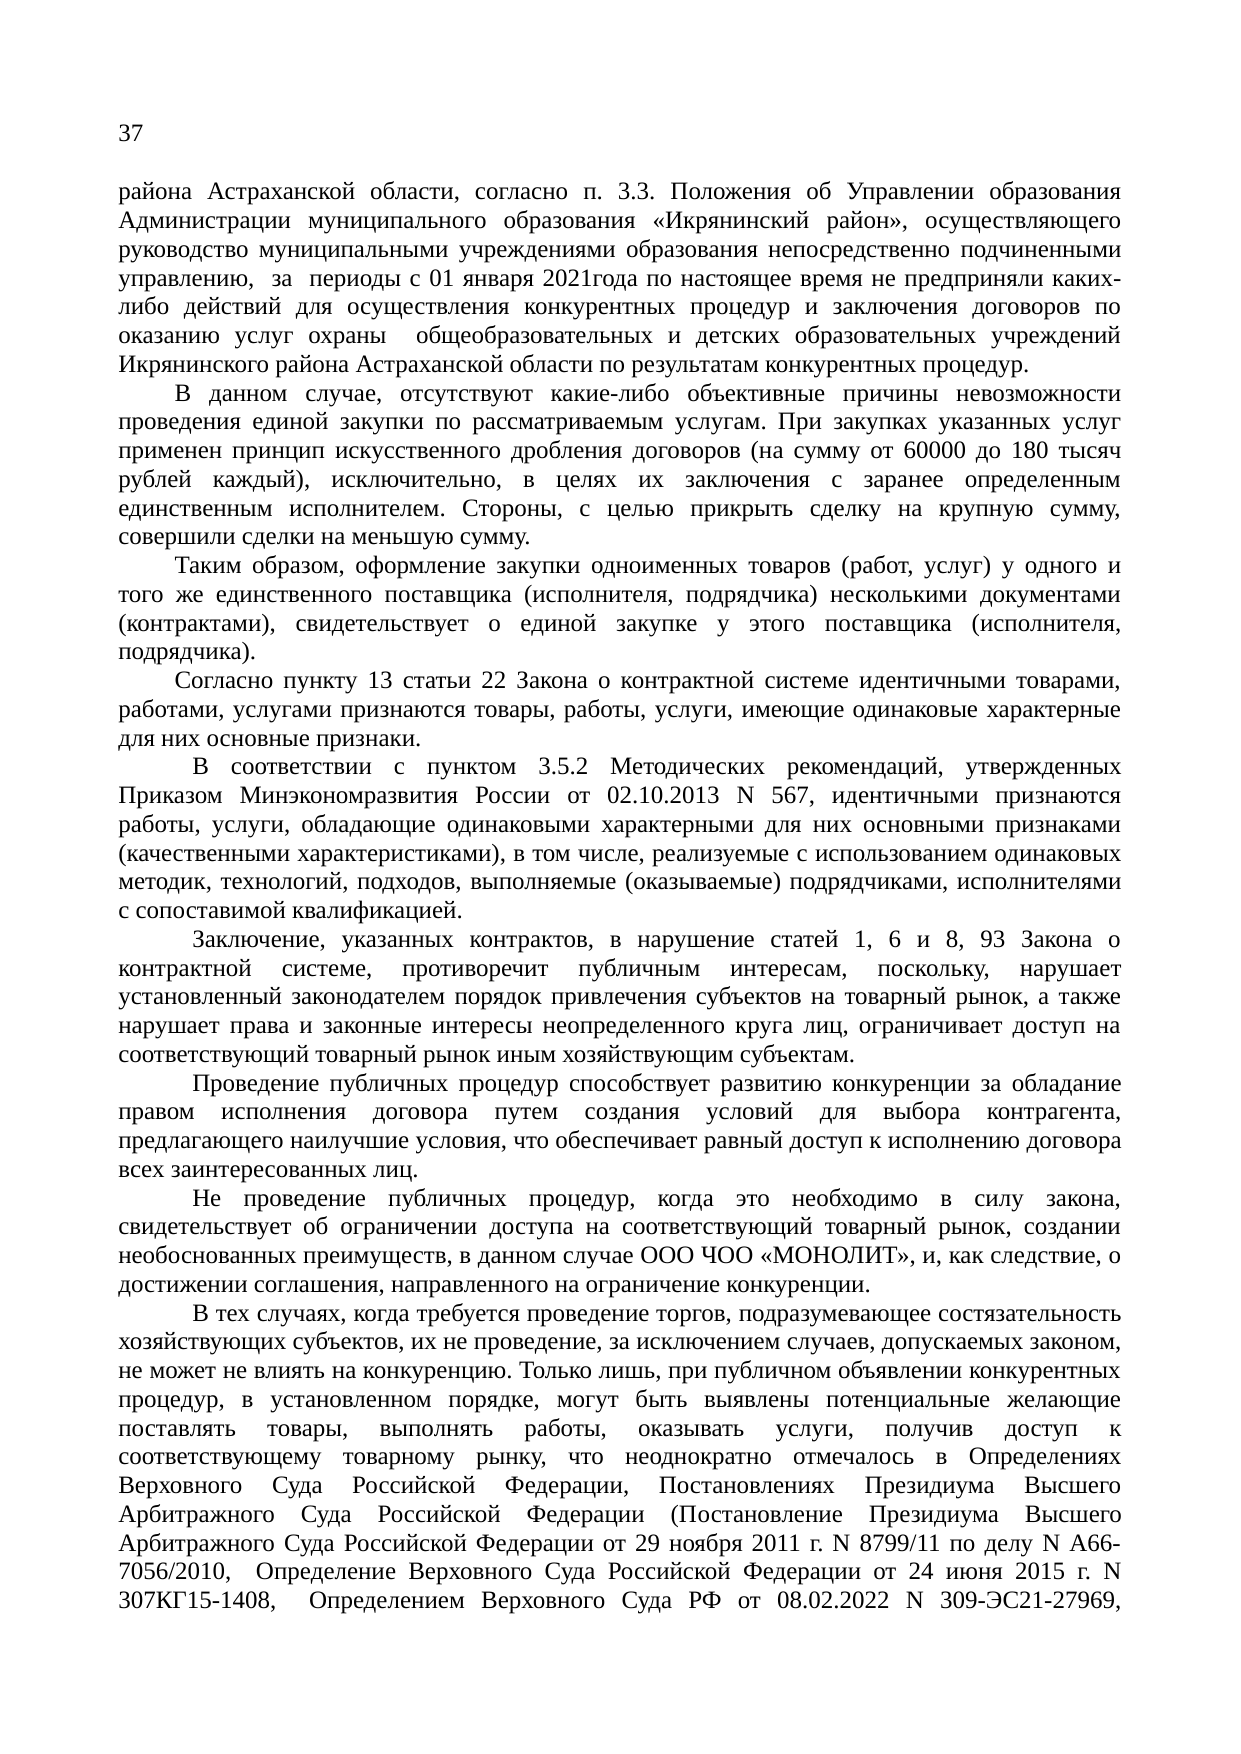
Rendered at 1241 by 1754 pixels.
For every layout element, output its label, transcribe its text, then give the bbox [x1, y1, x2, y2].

text В тех случаях, когда требуется проведение торгов, подразумевающее состязательность хозяйствующих субъектов, их не проведение, за исключением случаев, допускаемых законом, не может не влиять на конкуренцию. Только лишь, при публичном объявлении конкурентных процедур, в установленном порядке, могут быть выявлены потенциальные желающие поставлять товары, выполнять работы, оказывать услуги, получив доступ к соответствующему товарному рынку, что неоднократно отмечалось в Определениях Верховного Суда Российской Федерации, Постановлениях Президиума Высшего Арбитражного Суда Российской Федерации (Постановление Президиума Высшего Арбитражного Суда Российской Федерации от 29 ноября 2011 г. N 8799/11 по делу N А66-7056/2010, Определение Верховного Суда Российской Федерации от 24 июня 2015 г. N 307КГ15-1408, Определением Верховного Суда РФ от 08.02.2022 N 309-ЭС21-27969, [118, 1298, 1122, 1614]
text Таким образом, оформление закупки одноименных товаров (работ, услуг) у одного и того же единственного поставщика (исполнителя, подрядчика) несколькими документами (контрактами), свидетельствует о единой закупке у этого поставщика (исполнителя, подрядчика). [118, 550, 1122, 665]
text В данном случае, отсутствуют какие-либо объективные причины невозможности проведения единой закупки по рассматриваемым услугам. При закупках указанных услуг применен принцип искусственного дробления договоров (на сумму от 60000 до 180 тысяч рублей каждый), исключительно, в целях их заключения с заранее определенным единственным исполнителем. Стороны, с целью прикрыть сделку на крупную сумму, совершили сделки на меньшую сумму. [118, 378, 1122, 550]
text Согласно пункту 13 статьи 22 Закона о контрактной системе идентичными товарами, работами, услугами признаются товары, работы, услуги, имеющие одинаковые характерные для них основные признаки. [118, 665, 1122, 751]
text Проведение публичных процедур способствует развитию конкуренции за обладание правом исполнения договора путем создания условий для выбора контрагента, предлагающего наилучшие условия, что обеспечивает равный доступ к исполнению договора всех заинтересованных лиц. [118, 1068, 1122, 1183]
text Заключение, указанных контрактов, в нарушение статей 1, 6 и 8, 93 Закона о контрактной системе, противоречит публичным интересам, поскольку, нарушает установленный законодателем порядок привлечения субъектов на товарный рынок, а также нарушает права и законные интересы неопределенного круга лиц, ограничивает доступ на соответствующий товарный рынок иным хозяйствующим субъектам. [118, 924, 1122, 1068]
text В соответствии с пунктом 3.5.2 Методических рекомендаций, утвержденных Приказом Минэкономразвития России от 02.10.2013 N 567, идентичными признаются работы, услуги, обладающие одинаковыми характерными для них основными признаками (качественными характеристиками), в том числе, реализуемые с использованием одинаковых методик, технологий, подходов, выполняемые (оказываемые) подрядчиками, исполнителями с сопоставимой квалификацией. [118, 751, 1122, 924]
text Не проведение публичных процедур, когда это необходимо в силу закона, свидетельствует об ограничении доступа на соответствующий товарный рынок, создании необоснованных преимуществ, в данном случае ООО ЧОО «МОНОЛИТ», и, как следствие, о достижении соглашения, направленного на ограничение конкуренции. [118, 1183, 1122, 1298]
text района Астраханской области, согласно п. 3.3. Положения об Управлении образования Администрации муниципального образования «Икрянинский район», осуществляющего руководство муниципальными учреждениями образования непосредственно подчиненными управлению, за периоды с 01 января 2021года по настоящее время не предприняли каких-либо действий для осуществления конкурентных процедур и заключения договоров по оказанию услуг охраны общеобразовательных и детских образовательных учреждений Икрянинского района Астраханской области по результатам конкурентных процедур. [118, 176, 1122, 378]
